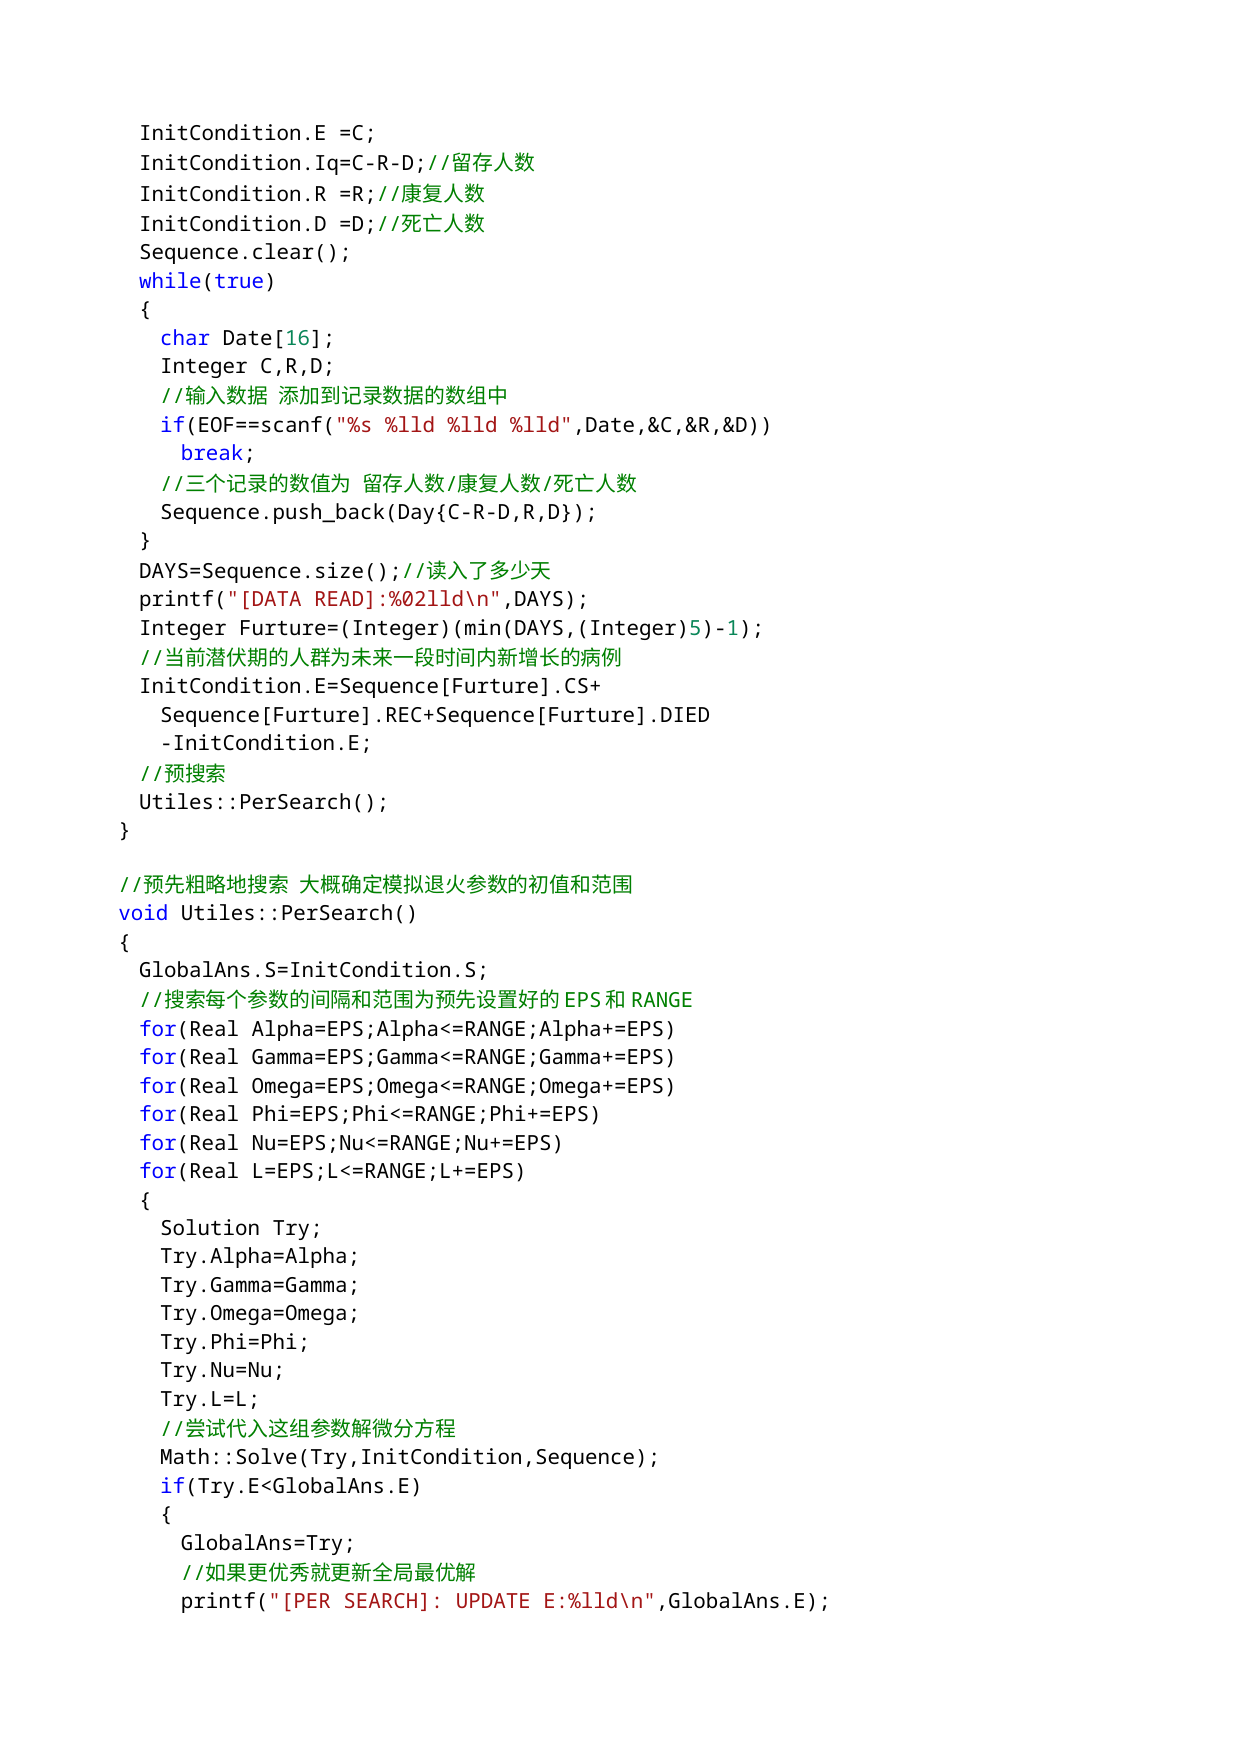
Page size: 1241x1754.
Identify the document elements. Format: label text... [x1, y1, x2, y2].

text GlobalAns=Try; [118, 1528, 1122, 1556]
text Try.Omega=Omega; [118, 1298, 1122, 1327]
text if(EOF==scanf("%s %lld %lld %lld",Date,&C,&R,&D)) [118, 410, 1122, 438]
text if(Try.E<GlobalAns.E) [118, 1471, 1122, 1499]
text //三个记录的数值为 留存人数/康复人数/死亡人数 [118, 467, 1122, 497]
text while(true) [118, 266, 1122, 294]
text for(Real L=EPS;L<=RANGE;L+=EPS) [118, 1156, 1122, 1185]
text { [118, 1185, 1122, 1213]
text Sequence[Furture].REC+Sequence[Furture].DIED [118, 700, 1122, 728]
text for(Real Phi=EPS;Phi<=RANGE;Phi+=EPS) [118, 1099, 1122, 1128]
text Utiles::PerSearch(); [118, 787, 1122, 816]
text for(Real Omega=EPS;Omega<=RANGE;Omega+=EPS) [118, 1071, 1122, 1099]
text { [118, 927, 1122, 955]
text char Date[16]; [118, 323, 1122, 351]
text printf("[DATA READ]:%02lld\n",DAYS); [118, 584, 1122, 613]
text InitCondition.R =R;//康复人数 [118, 177, 1122, 207]
text InitCondition.E =C; [118, 118, 1122, 147]
text } [118, 816, 1122, 844]
text InitCondition.D =D;//死亡人数 [118, 207, 1122, 237]
text for(Real Alpha=EPS;Alpha<=RANGE;Alpha+=EPS) [118, 1014, 1122, 1042]
text Try.Alpha=Alpha; [118, 1242, 1122, 1270]
text //预搜索 [118, 757, 1122, 787]
text //输入数据 添加到记录数据的数组中 [118, 380, 1122, 410]
text //当前潜伏期的人群为未来一段时间内新增长的病例 [118, 641, 1122, 672]
text //搜索每个参数的间隔和范围为预先设置好的EPS和RANGE [118, 984, 1122, 1014]
text //如果更优秀就更新全局最优解 [118, 1556, 1122, 1587]
text -InitCondition.E; [118, 728, 1122, 757]
text Sequence.clear(); [118, 237, 1122, 266]
text //尝试代入这组参数解微分方程 [118, 1412, 1122, 1442]
text Integer Furture=(Integer)(min(DAYS,(Integer)5)-1); [118, 613, 1122, 641]
text break; [118, 438, 1122, 467]
text printf("[PER SEARCH]: UPDATE E:%lld\n",GlobalAns.E); [118, 1587, 1122, 1615]
text InitCondition.Iq=C-R-D;//留存人数 [118, 147, 1122, 177]
text Try.Gamma=Gamma; [118, 1270, 1122, 1298]
text Math::Solve(Try,InitCondition,Sequence); [118, 1442, 1122, 1471]
text { [118, 294, 1122, 323]
text Try.L=L; [118, 1384, 1122, 1412]
text InitCondition.E=Sequence[Furture].CS+ [118, 672, 1122, 700]
text Integer C,R,D; [118, 351, 1122, 380]
text for(Real Gamma=EPS;Gamma<=RANGE;Gamma+=EPS) [118, 1042, 1122, 1071]
text DAYS=Sequence.size();//读入了多少天 [118, 554, 1122, 584]
text } [118, 526, 1122, 554]
text GlobalAns.S=InitCondition.S; [118, 955, 1122, 984]
text for(Real Nu=EPS;Nu<=RANGE;Nu+=EPS) [118, 1128, 1122, 1156]
text Try.Nu=Nu; [118, 1355, 1122, 1384]
text Sequence.push_back(Day{C-R-D,R,D}); [118, 497, 1122, 526]
text Solution Try; [118, 1213, 1122, 1242]
text Try.Phi=Phi; [118, 1327, 1122, 1355]
text void Utiles::PerSearch() [118, 898, 1122, 927]
text //预先粗略地搜索 大概确定模拟退火参数的初值和范围 [118, 868, 1122, 898]
text { [118, 1499, 1122, 1528]
